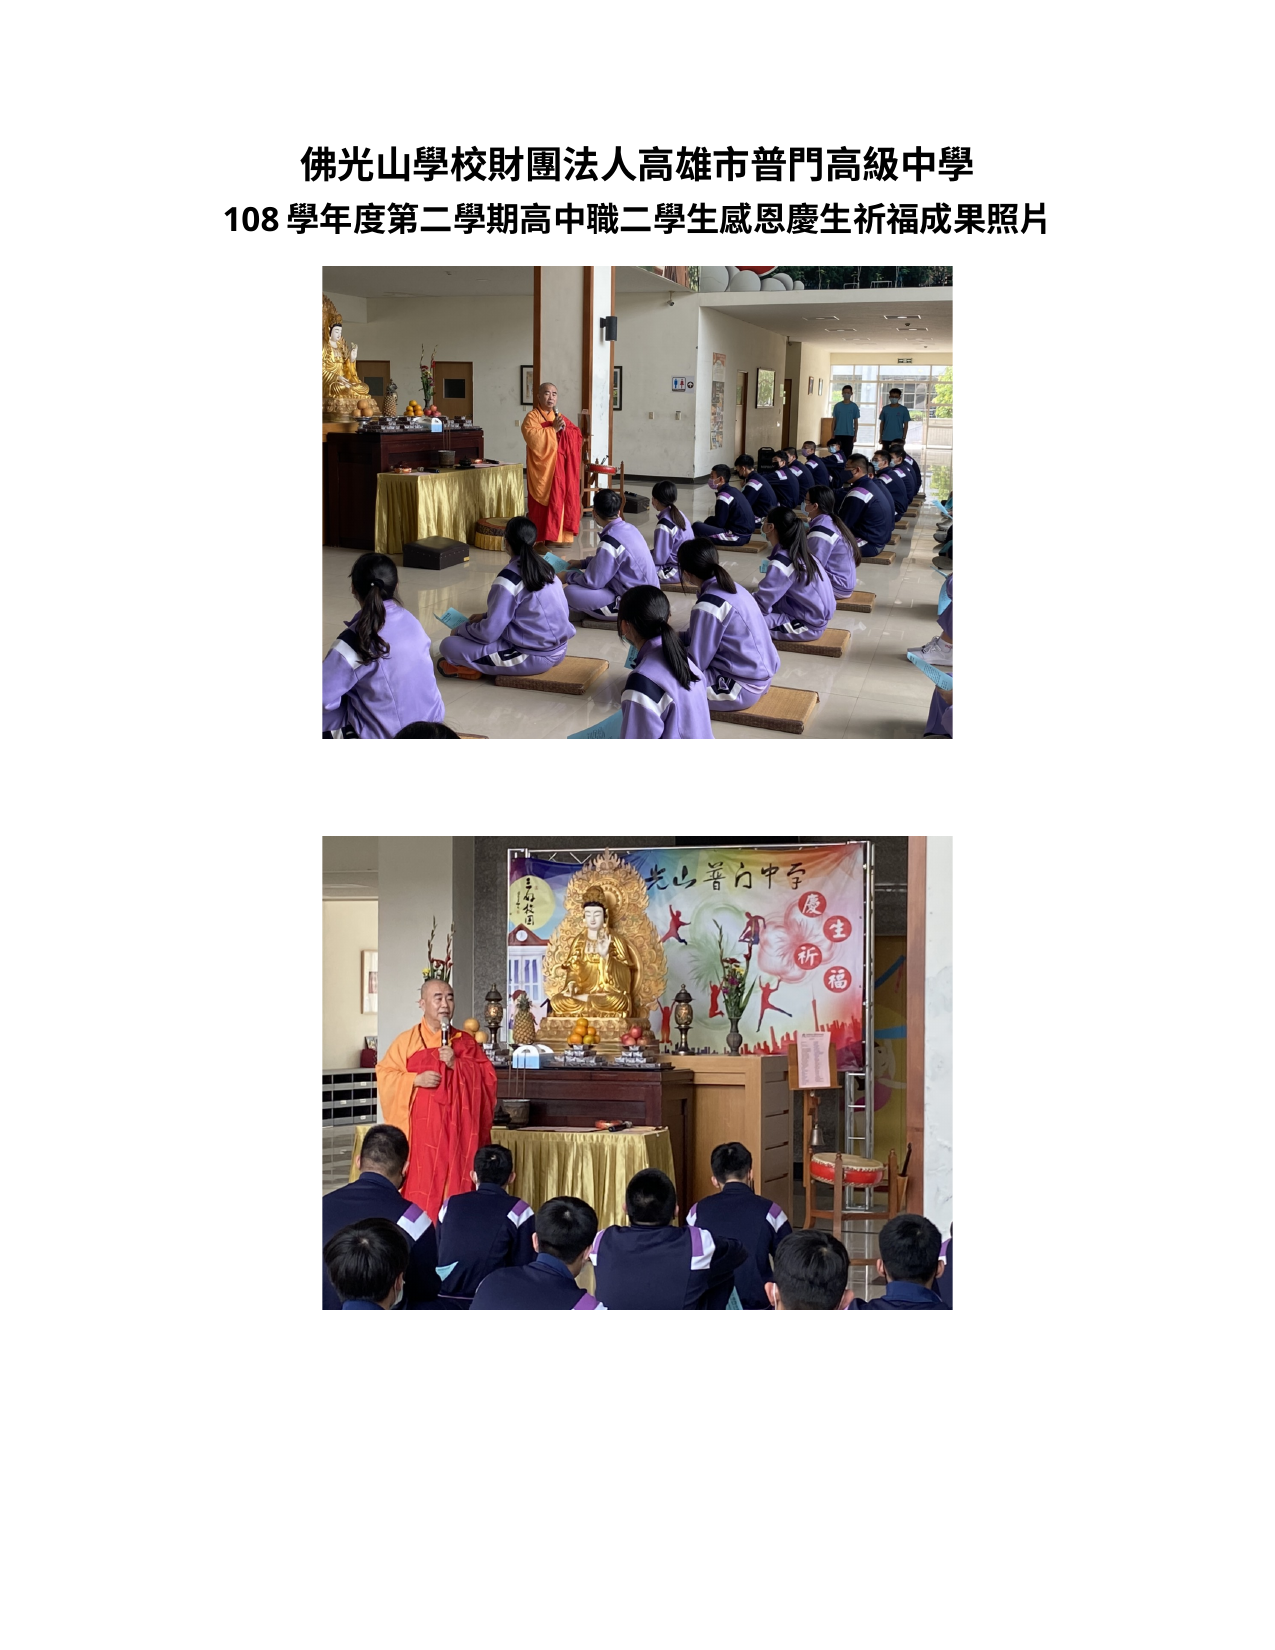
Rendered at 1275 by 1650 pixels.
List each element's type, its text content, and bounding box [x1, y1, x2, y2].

text 佛光山學校財團法人高雄市普門高級中學 [135, 135, 1140, 189]
picture [322, 266, 953, 739]
picture [322, 836, 953, 1310]
text 108學年度第二學期高中職二學生感恩慶生祈福成果照片 [135, 189, 1140, 241]
